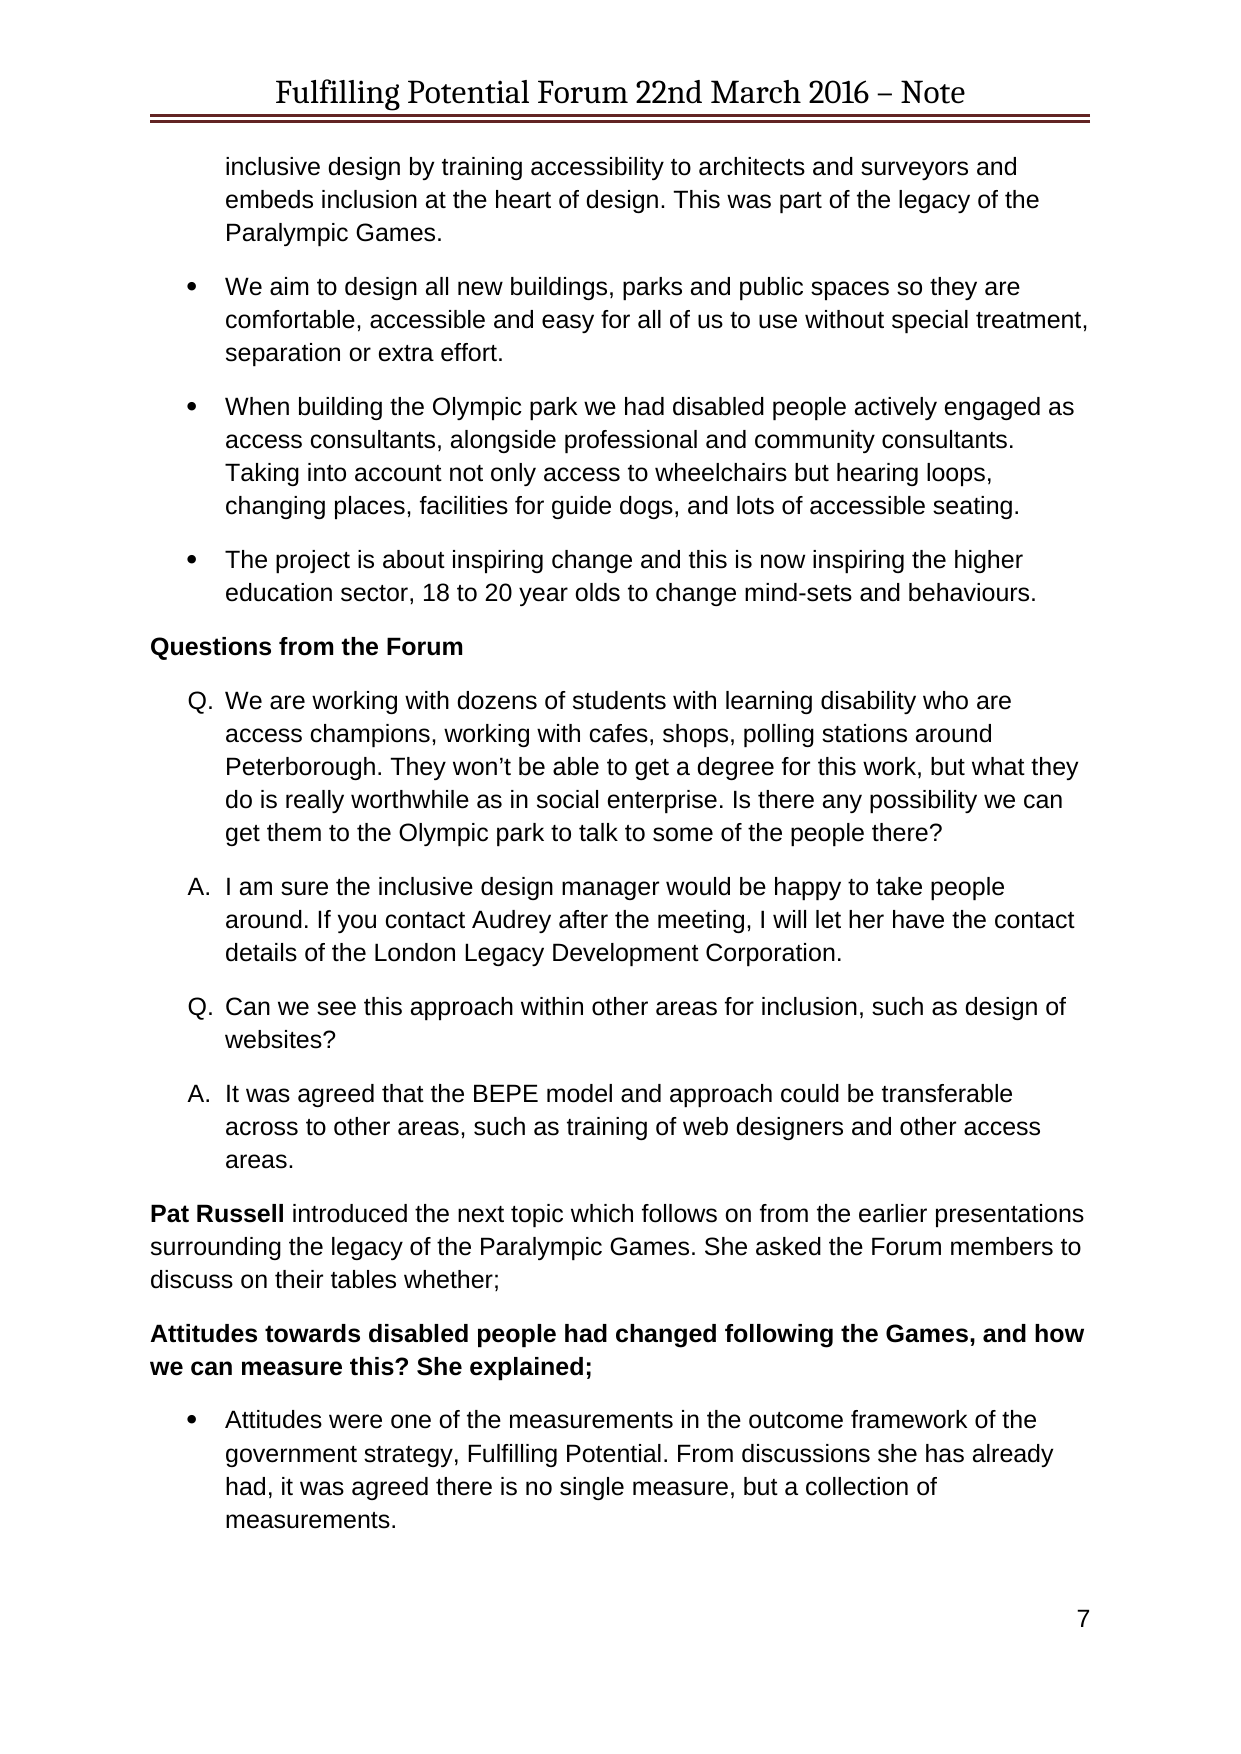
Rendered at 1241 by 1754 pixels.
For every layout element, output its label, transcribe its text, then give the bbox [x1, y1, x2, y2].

text Questions from the Forum [150, 632, 1090, 661]
list inclusive design by training accessibility to architects and surveyors and embeds inclusion at the heart of design. This was part of the legacy of the Paralympic Games. [187, 152, 1090, 247]
list We aim to design all new buildings, parks and public spaces so they are comfortable, accessible and easy for all of us to use without special treatment, separation or extra effort. [187, 272, 1090, 367]
list It was agreed that the BEPE model and approach could be transferable across to other areas, such as training of web designers and other access areas. [187, 1079, 1090, 1173]
text Pat Russell introduced the next topic which follows on from the earlier presentations surrounding the legacy of the Paralympic Games. She asked the Forum members to discuss on their tables whether; [150, 1199, 1090, 1293]
list Can we see this approach within other areas for inclusion, such as design of websites? [187, 992, 1090, 1054]
list We are working with dozens of students with learning disability who are access champions, working with cafes, shops, polling stations around Peterborough. They won’t be able to get a degree for this work, but what they do is really worthwhile as in social enterprise. Is there any possibility we can get them to the Olympic park to talk to some of the people there? [187, 686, 1090, 847]
list The project is about inspiring change and this is now inspiring the higher education sector, 18 to 20 year olds to change mind-sets and behaviours. [187, 545, 1090, 607]
list When building the Olympic park we had disabled people actively engaged as access consultants, alongside professional and community consultants. Taking into account not only access to wheelchairs but hearing loops, changing places, facilities for guide dogs, and lots of accessible seating. [187, 392, 1090, 520]
text Attitudes towards disabled people had changed following the Games, and how we can measure this? She explained; [150, 1318, 1090, 1380]
list I am sure the inclusive design manager would be happy to take people around. If you contact Audrey after the meeting, I will let her have the contact details of the London Legacy Development Corporation. [187, 872, 1090, 967]
list Attitudes were one of the measurements in the outcome framework of the government strategy, Fulfilling Potential. From discussions she has already had, it was agreed there is no single measure, but a collection of measurements. [187, 1405, 1090, 1533]
